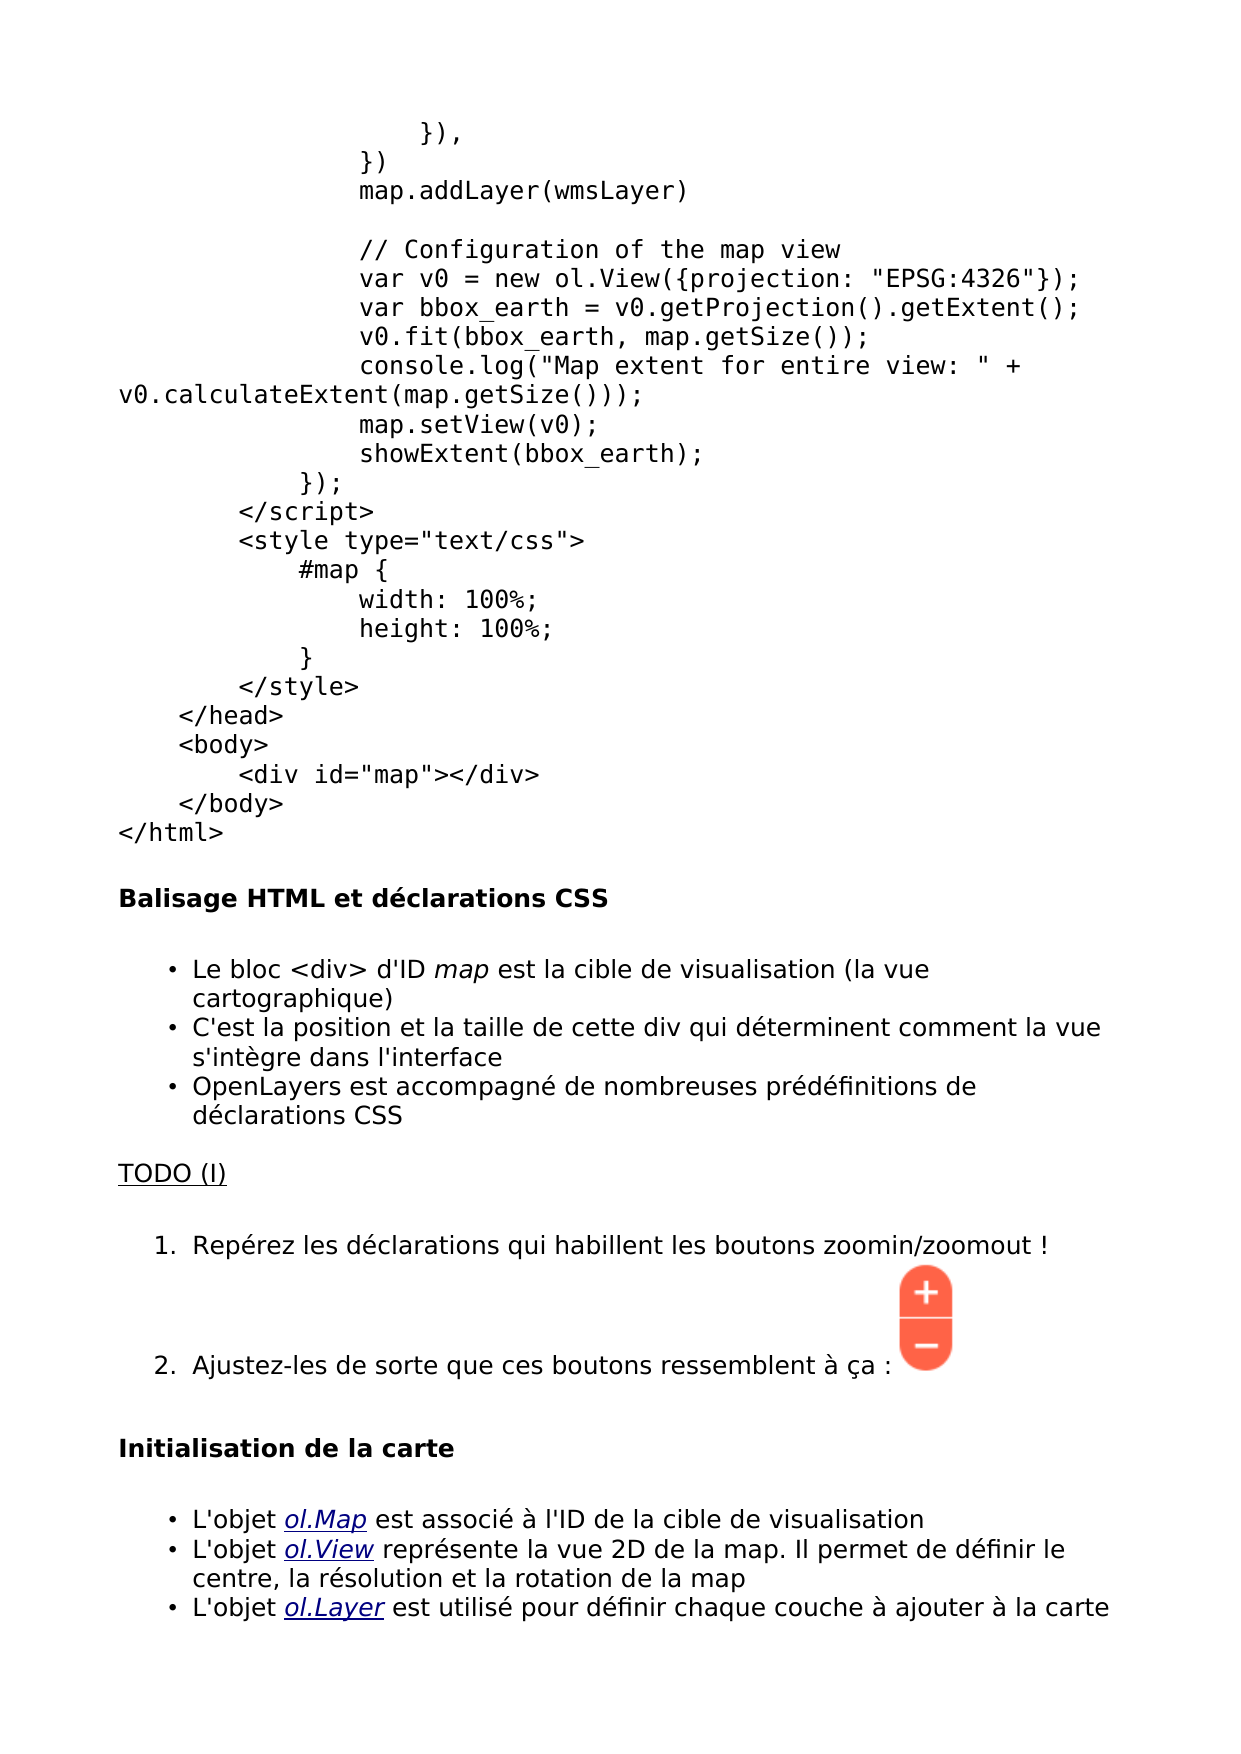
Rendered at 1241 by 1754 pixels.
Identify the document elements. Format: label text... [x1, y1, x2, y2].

subtitle Initialisation de la carte [118, 1434, 1122, 1464]
list C'est la position et la taille de cette div qui déterminent comment la vue s'intègre dans l'interface [177, 1013, 1122, 1072]
text TODO (I) [118, 1160, 1122, 1189]
list Ajustez-les de sorte que ces boutons ressemblent à ça : [177, 1260, 1122, 1380]
subtitle Balisage HTML et déclarations CSS [118, 884, 1122, 913]
list OpenLayers est accompagné de nombreuses prédéfinitions de déclarations CSS [177, 1072, 1122, 1130]
list Repérez les déclarations qui habillent les boutons zoomin/zoomout ! [177, 1231, 1122, 1260]
list L'objet ol.Layer est utilisé pour définir chaque couche à ajouter à la carte [177, 1593, 1122, 1622]
picture [892, 1260, 962, 1374]
text }), }) map.addLayer(wmsLayer) // Configuration of the map view var v0 = new ol.View({projection: "EPSG:4326"}); var bbox_earth = v0.getProjection().getExtent(); v0.fit(bbox_earth, map.getSize()); console.log("Map extent for entire view: " + v0.calculateExtent(map.getSize())); map.setView(v0); showExtent(bbox_earth); }); </script> <style type="text/css"> #map { width: 100%; height: 100%; } </style> </head> <body> <div id="map"></div> </body> </html> [118, 118, 1122, 847]
list Le bloc <div> d'ID map est la cible de visualisation (la vue cartographique) [177, 955, 1122, 1013]
list L'objet ol.Map est associé à l'ID de la cible de visualisation [177, 1506, 1122, 1535]
list L'objet ol.View représente la vue 2D de la map. Il permet de définir le centre, la résolution et la rotation de la map [177, 1535, 1122, 1593]
